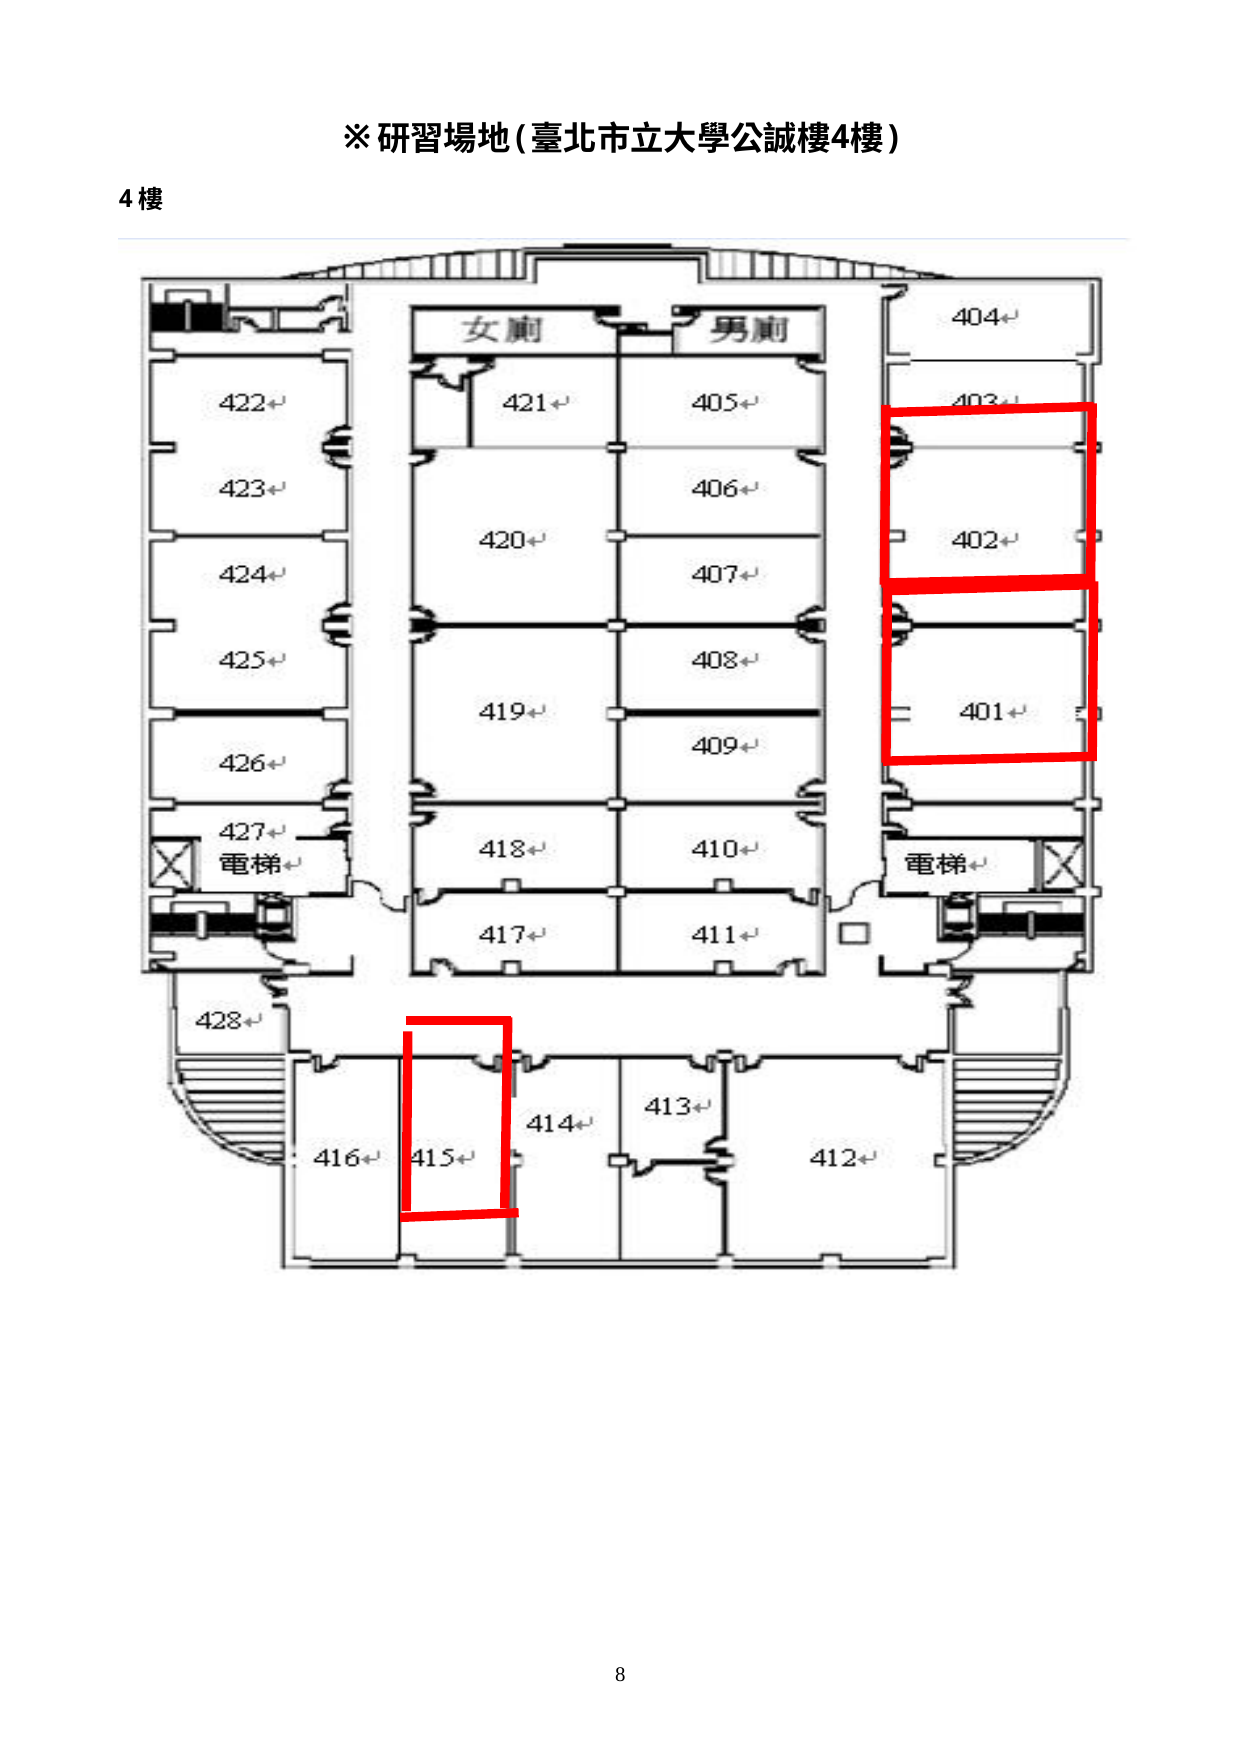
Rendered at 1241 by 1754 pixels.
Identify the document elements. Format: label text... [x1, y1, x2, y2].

text ※研習場地(臺北市立大學公誠樓4樓) [118, 94, 1122, 156]
text 4樓 [118, 156, 1122, 238]
